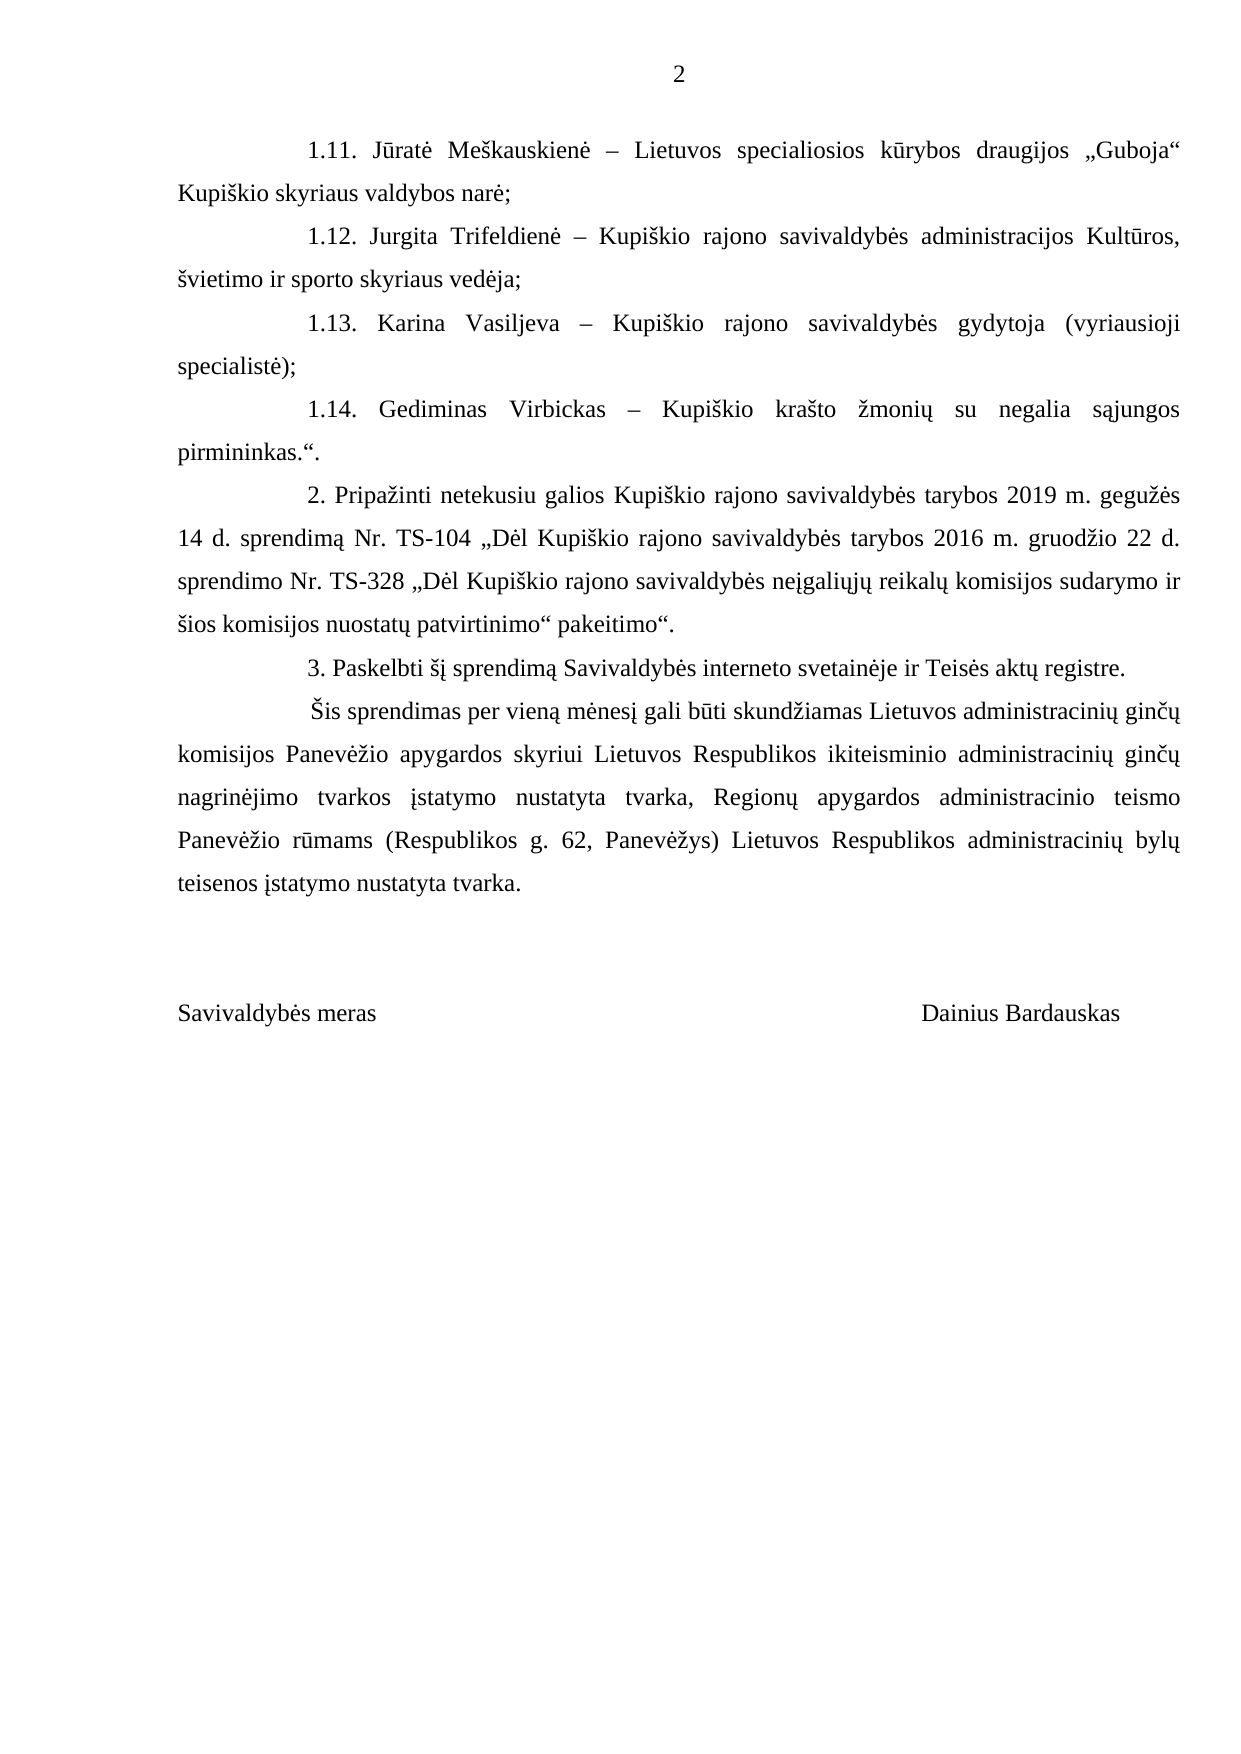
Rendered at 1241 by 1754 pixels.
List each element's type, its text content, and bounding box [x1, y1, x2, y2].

text 2. Pripažinti netekusiu galios Kupiškio rajono savivaldybės tarybos 2019 m. gegužės 14 d. sprendimą Nr. TS-104 „Dėl Kupiškio rajono savivaldybės tarybos 2016 m. gruodžio 22 d. sprendimo Nr. TS-328 „Dėl Kupiškio rajono savivaldybės neįgaliųjų reikalų komisijos sudarymo ir šios komisijos nuostatų patvirtinimo“ pakeitimo“. [177, 480, 1181, 638]
text Šis sprendimas per vieną mėnesį gali būti skundžiamas Lietuvos administracinių ginčų komisijos Panevėžio apygardos skyriui Lietuvos Respublikos ikiteisminio administracinių ginčų nagrinėjimo tvarkos įstatymo nustatyta tvarka, Regionų apygardos administracinio teismo Panevėžio rūmams (Respublikos g. 62, Panevėžys) Lietuvos Respublikos administracinių bylų teisenos įstatymo nustatyta tvarka. [177, 696, 1181, 897]
text 1.14. Gediminas Virbickas – Kupiškio krašto žmonių su negalia sąjungos pirmininkas.“. [177, 394, 1181, 466]
text 1.11. Jūratė Meškauskienė – Lietuvos specialiosios kūrybos draugijos „Guboja“ Kupiškio skyriaus valdybos narė; [177, 135, 1181, 207]
text 3. Paskelbti šį sprendimą Savivaldybės interneto svetainėje ir Teisės aktų registre. [177, 653, 1181, 681]
text 1.12. Jurgita Trifeldienė – Kupiškio rajono savivaldybės administracijos Kultūros, švietimo ir sporto skyriaus vedėja; [177, 221, 1181, 293]
text 1.13. Karina Vasiljeva – Kupiškio rajono savivaldybės gydytoja (vyriausioji specialistė); [177, 308, 1181, 379]
text Savivaldybės meras Dainius Bardauskas [177, 998, 1181, 1026]
